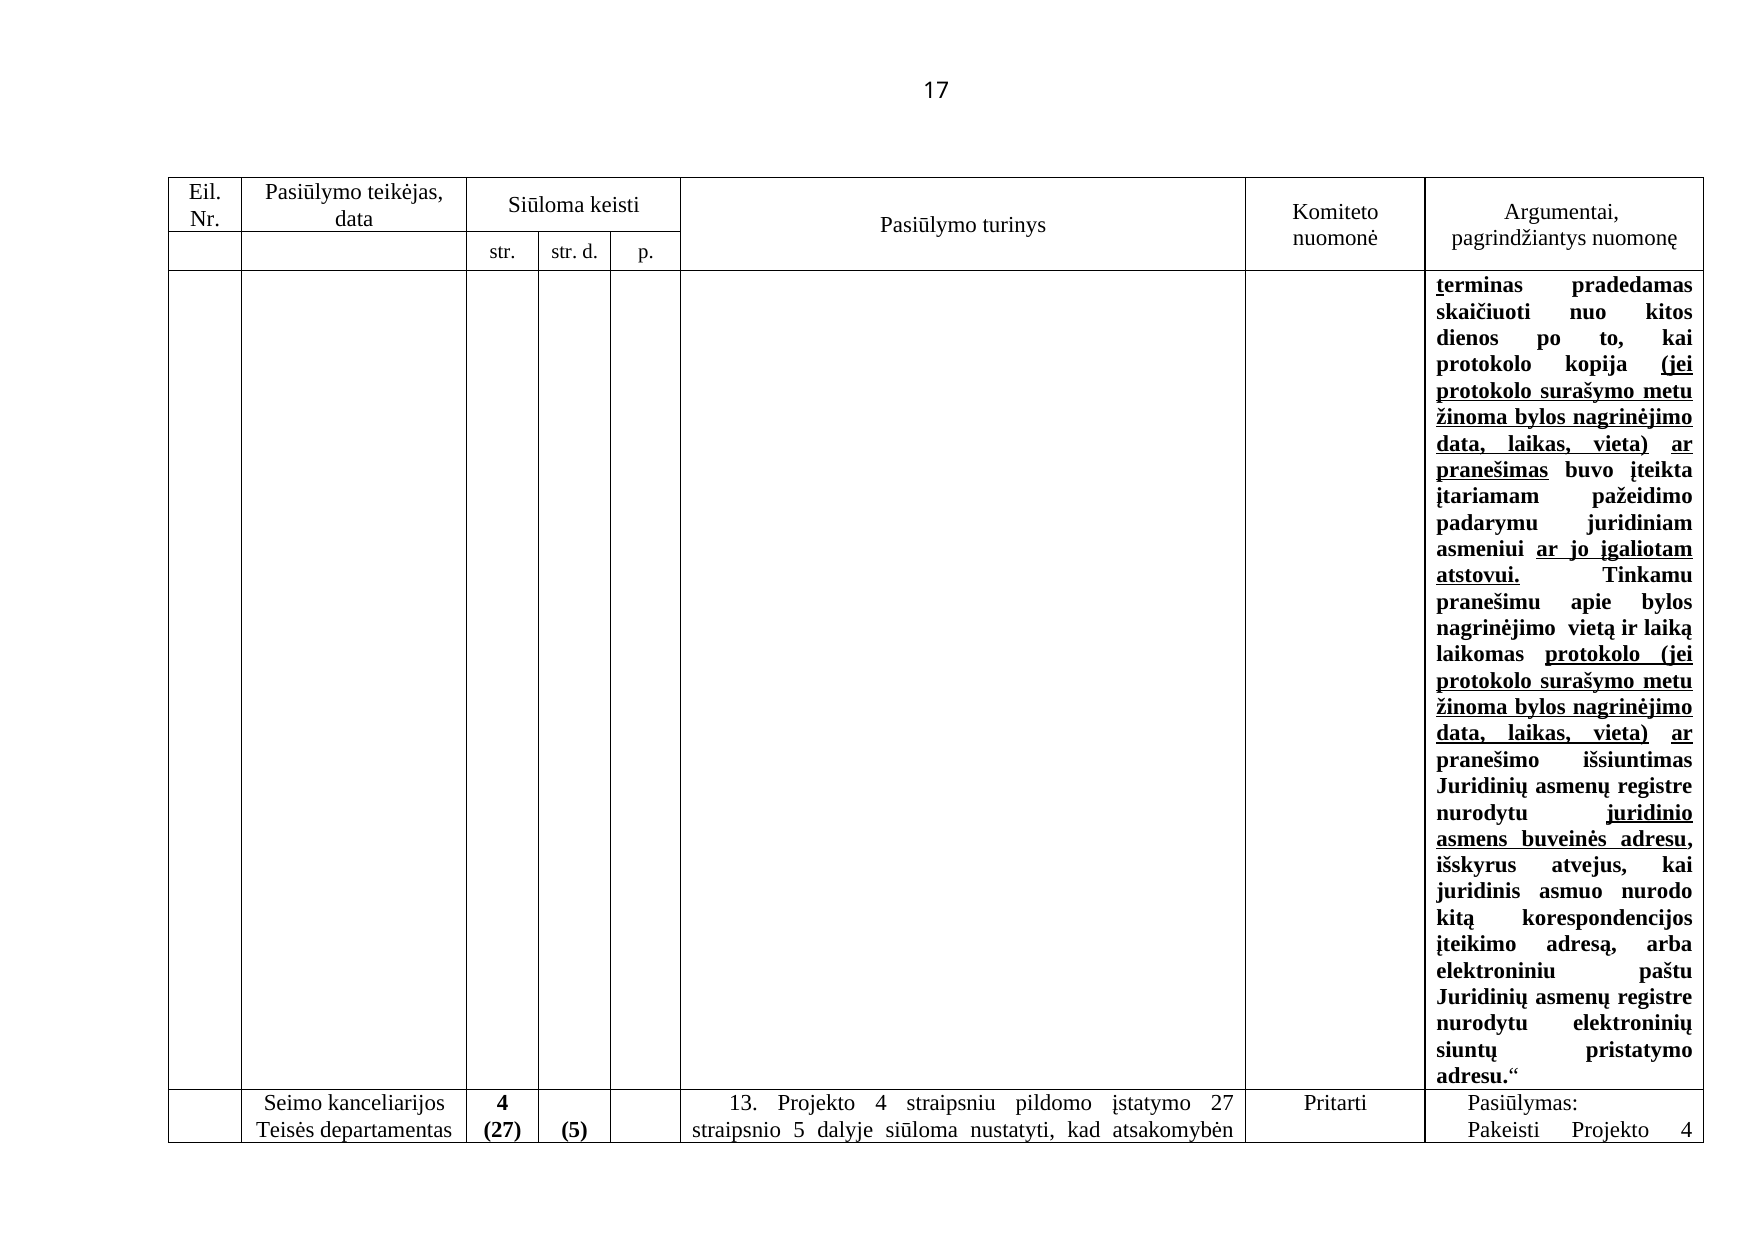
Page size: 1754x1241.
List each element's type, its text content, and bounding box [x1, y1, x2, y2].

table_cell [242, 271, 466, 1088]
table_cell str. [467, 232, 538, 270]
table_cell Seimo kanceliarijos Teisės departamentas [242, 1090, 466, 1142]
table_cell [611, 1090, 680, 1142]
table_cell [611, 271, 680, 1088]
table_header Komiteto nuomonė [1246, 178, 1424, 270]
table_cell terminas pradedamas skaičiuoti nuo kitos dienos po to, kai protokolo kopija (jei protokolo surašymo metu žinoma bylos nagrinėjimo data, laikas, vieta) ar pranešimas buvo įteikta įtariamam pažeidimo padarymu juridiniam asmeniui ar jo įgaliotam atstovui. Tinkamu pranešimu apie bylos nagrinėjimo vietą ir laiką laikomas protokolo (jei protokolo surašymo metu žinoma bylos nagrinėjimo data, laikas, vieta) ar pranešimo išsiuntimas Juridinių asmenų registre nurodytu juridinio asmens buveinės adresu, išskyrus atvejus, kai juridinis asmuo nurodo kitą korespondencijos įteikimo adresą, arba elektroniniu paštu Juridinių asmenų registre nurodytu elektroninių siuntų pristatymo adresu.“ [1426, 271, 1703, 1088]
table_cell [169, 232, 241, 270]
table_cell [539, 271, 610, 1088]
table_header Eil. Nr. [169, 178, 241, 231]
table_cell [467, 271, 538, 1088]
table_cell [681, 271, 1245, 1088]
table_header Siūloma keisti [467, 178, 680, 231]
table_cell (5) [539, 1090, 610, 1142]
table_cell Pritarti [1246, 1090, 1424, 1142]
table_header Pasiūlymo teikėjas, data [242, 178, 466, 231]
table_cell [169, 271, 241, 1088]
table_header Argumentai, pagrindžiantys nuomonę [1426, 178, 1703, 270]
table_cell [169, 1090, 241, 1142]
table_cell [242, 232, 466, 270]
table_cell 4 (27) [467, 1090, 538, 1142]
table_cell [1246, 271, 1424, 1088]
table_cell 13. Projekto 4 straipsniu pildomo įstatymo 27 straipsnio 5 dalyje siūloma nustatyti, kad atsakomybėn [681, 1090, 1245, 1142]
table_cell str. d. [539, 232, 610, 270]
table_header Pasiūlymo turinys [681, 178, 1245, 270]
table_cell Pasiūlymas: Pakeisti Projekto 4 [1426, 1090, 1703, 1142]
table_cell p. [611, 232, 680, 270]
